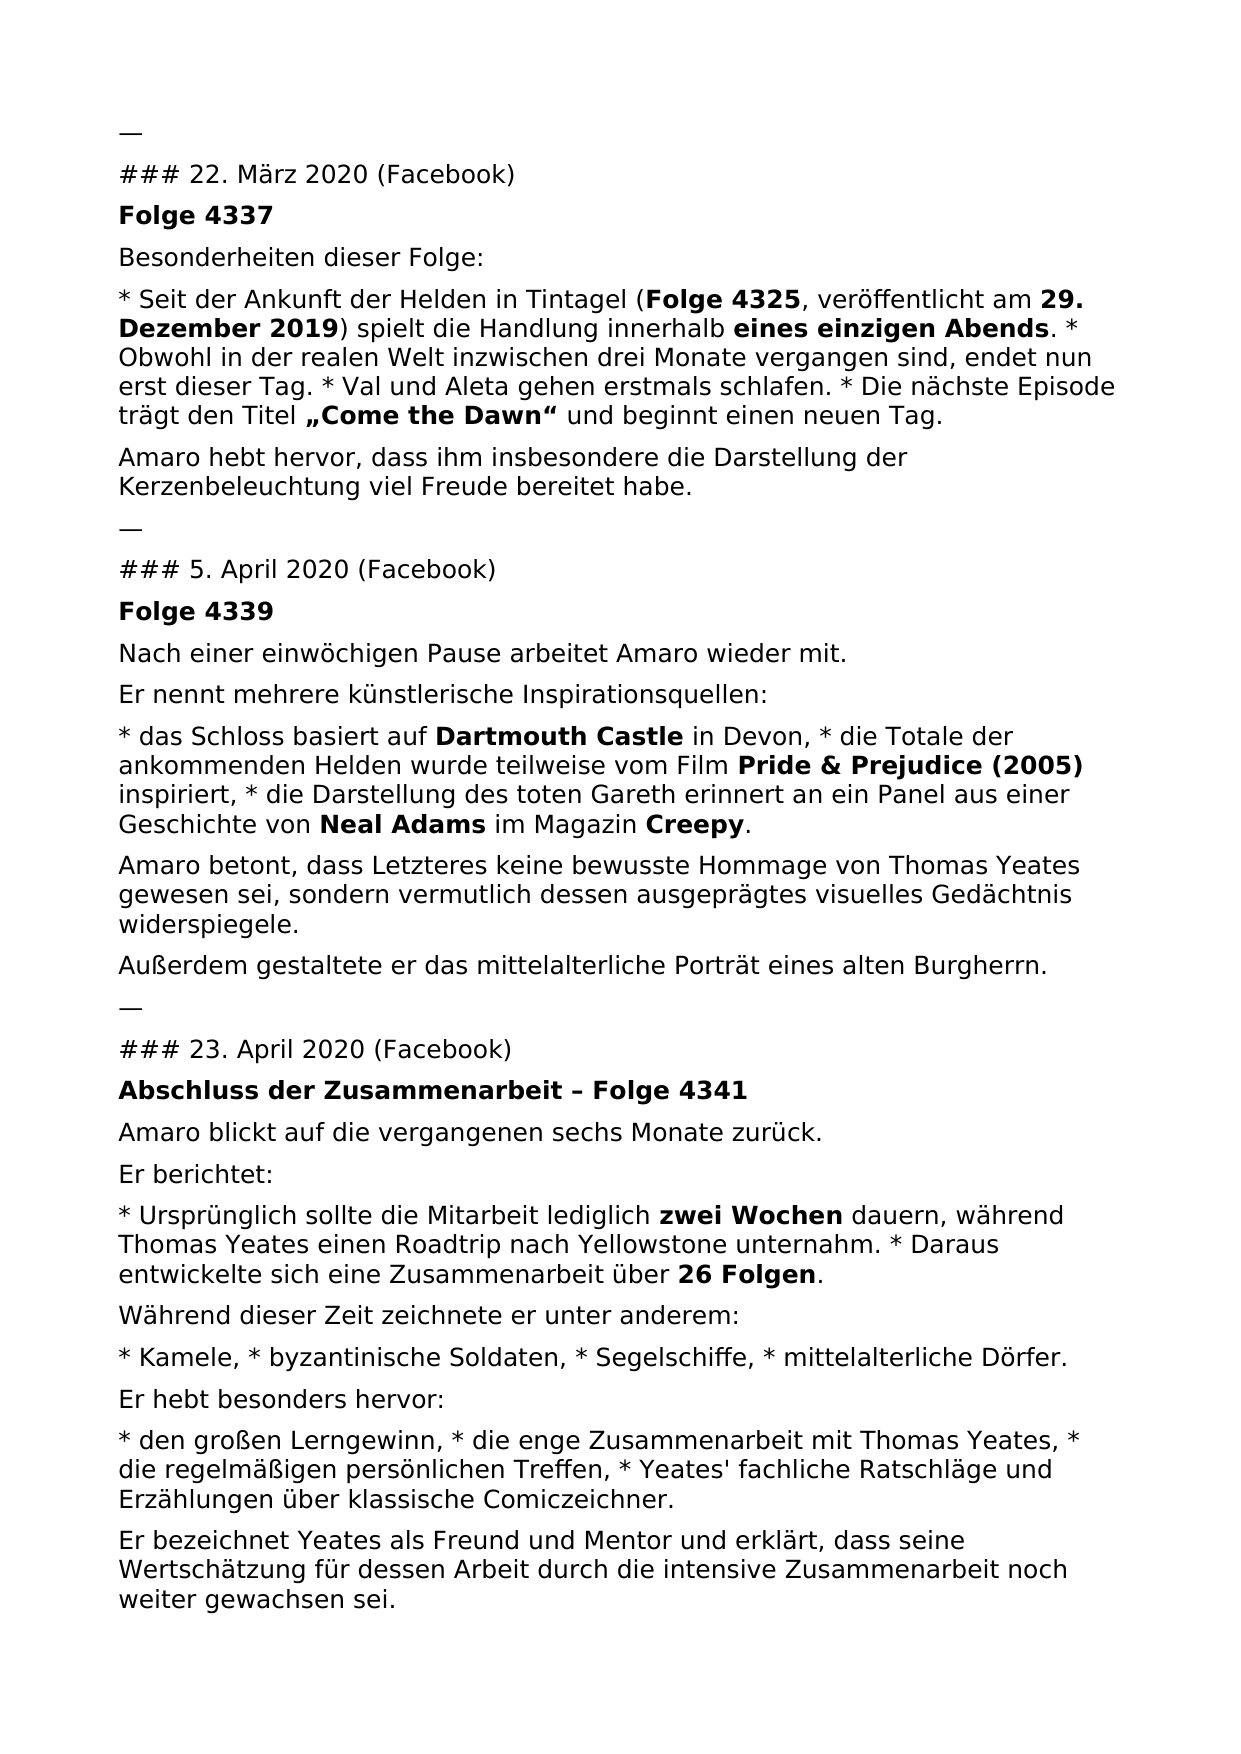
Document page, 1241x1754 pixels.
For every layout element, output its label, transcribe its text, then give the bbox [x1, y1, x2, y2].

text ### 5. April 2020 (Facebook) [118, 556, 1122, 585]
text Er berichtet: [118, 1160, 1122, 1189]
text * das Schloss basiert auf Dartmouth Castle in Devon, * die Totale der ankommenden Helden wurde teilweise vom Film Pride & Prejudice (2005) inspiriert, * die Darstellung des toten Gareth erinnert an ein Panel aus einer Geschichte von Neal Adams im Magazin Creepy. [118, 722, 1122, 839]
text * Kamele, * byzantinische Soldaten, * Segelschiffe, * mittelalterliche Dörfer. [118, 1343, 1122, 1372]
text * Ursprünglich sollte die Mitarbeit lediglich zwei Wochen dauern, während Thomas Yeates einen Roadtrip nach Yellowstone unternahm. * Daraus entwickelte sich eine Zusammenarbeit über 26 Folgen. [118, 1201, 1122, 1289]
text Folge 4339 [118, 597, 1122, 626]
text * den großen Lerngewinn, * die enge Zusammenarbeit mit Thomas Yeates, * die regelmäßigen persönlichen Treffen, * Yeates' fachliche Ratschläge und Erzählungen über klassische Comiczeichner. [118, 1426, 1122, 1514]
text Er hebt besonders hervor: [118, 1385, 1122, 1414]
text Er bezeichnet Yeates als Freund und Mentor und erklärt, dass seine Wertschätzung für dessen Arbeit durch die intensive Zusammenarbeit noch weiter gewachsen sei. [118, 1526, 1122, 1614]
text Amaro hebt hervor, dass ihm insbesondere die Darstellung der Kerzenbeleuchtung viel Freude bereitet habe. [118, 443, 1122, 501]
text Abschluss der Zusammenarbeit – Folge 4341 [118, 1076, 1122, 1106]
text ### 23. April 2020 (Facebook) [118, 1035, 1122, 1064]
text Außerdem gestaltete er das mittelalterliche Porträt eines alten Burgherrn. [118, 951, 1122, 981]
text Besonderheiten dieser Folge: [118, 243, 1122, 272]
text Während dieser Zeit zeichnete er unter anderem: [118, 1301, 1122, 1331]
text Folge 4337 [118, 201, 1122, 231]
text — [118, 118, 1122, 147]
text Amaro betont, dass Letzteres keine bewusste Hommage von Thomas Yeates gewesen sei, sondern vermutlich dessen ausgeprägtes visuelles Gedächtnis widerspiegele. [118, 851, 1122, 939]
text — [118, 514, 1122, 543]
text * Seit der Ankunft der Helden in Tintagel (Folge 4325, veröffentlicht am 29. Dezember 2019) spielt die Handlung innerhalb eines einzigen Abends. * Obwohl in der realen Welt inzwischen drei Monate vergangen sind, endet nun erst dieser Tag. * Val und Aleta gehen erstmals schlafen. * Die nächste Episode trägt den Titel „Come the Dawn“ und beginnt einen neuen Tag. [118, 285, 1122, 431]
text Er nennt mehrere künstlerische Inspirationsquellen: [118, 681, 1122, 710]
text Nach einer einwöchigen Pause arbeitet Amaro wieder mit. [118, 639, 1122, 668]
text Amaro blickt auf die vergangenen sechs Monate zurück. [118, 1118, 1122, 1147]
text ### 22. März 2020 (Facebook) [118, 160, 1122, 189]
text — [118, 993, 1122, 1022]
